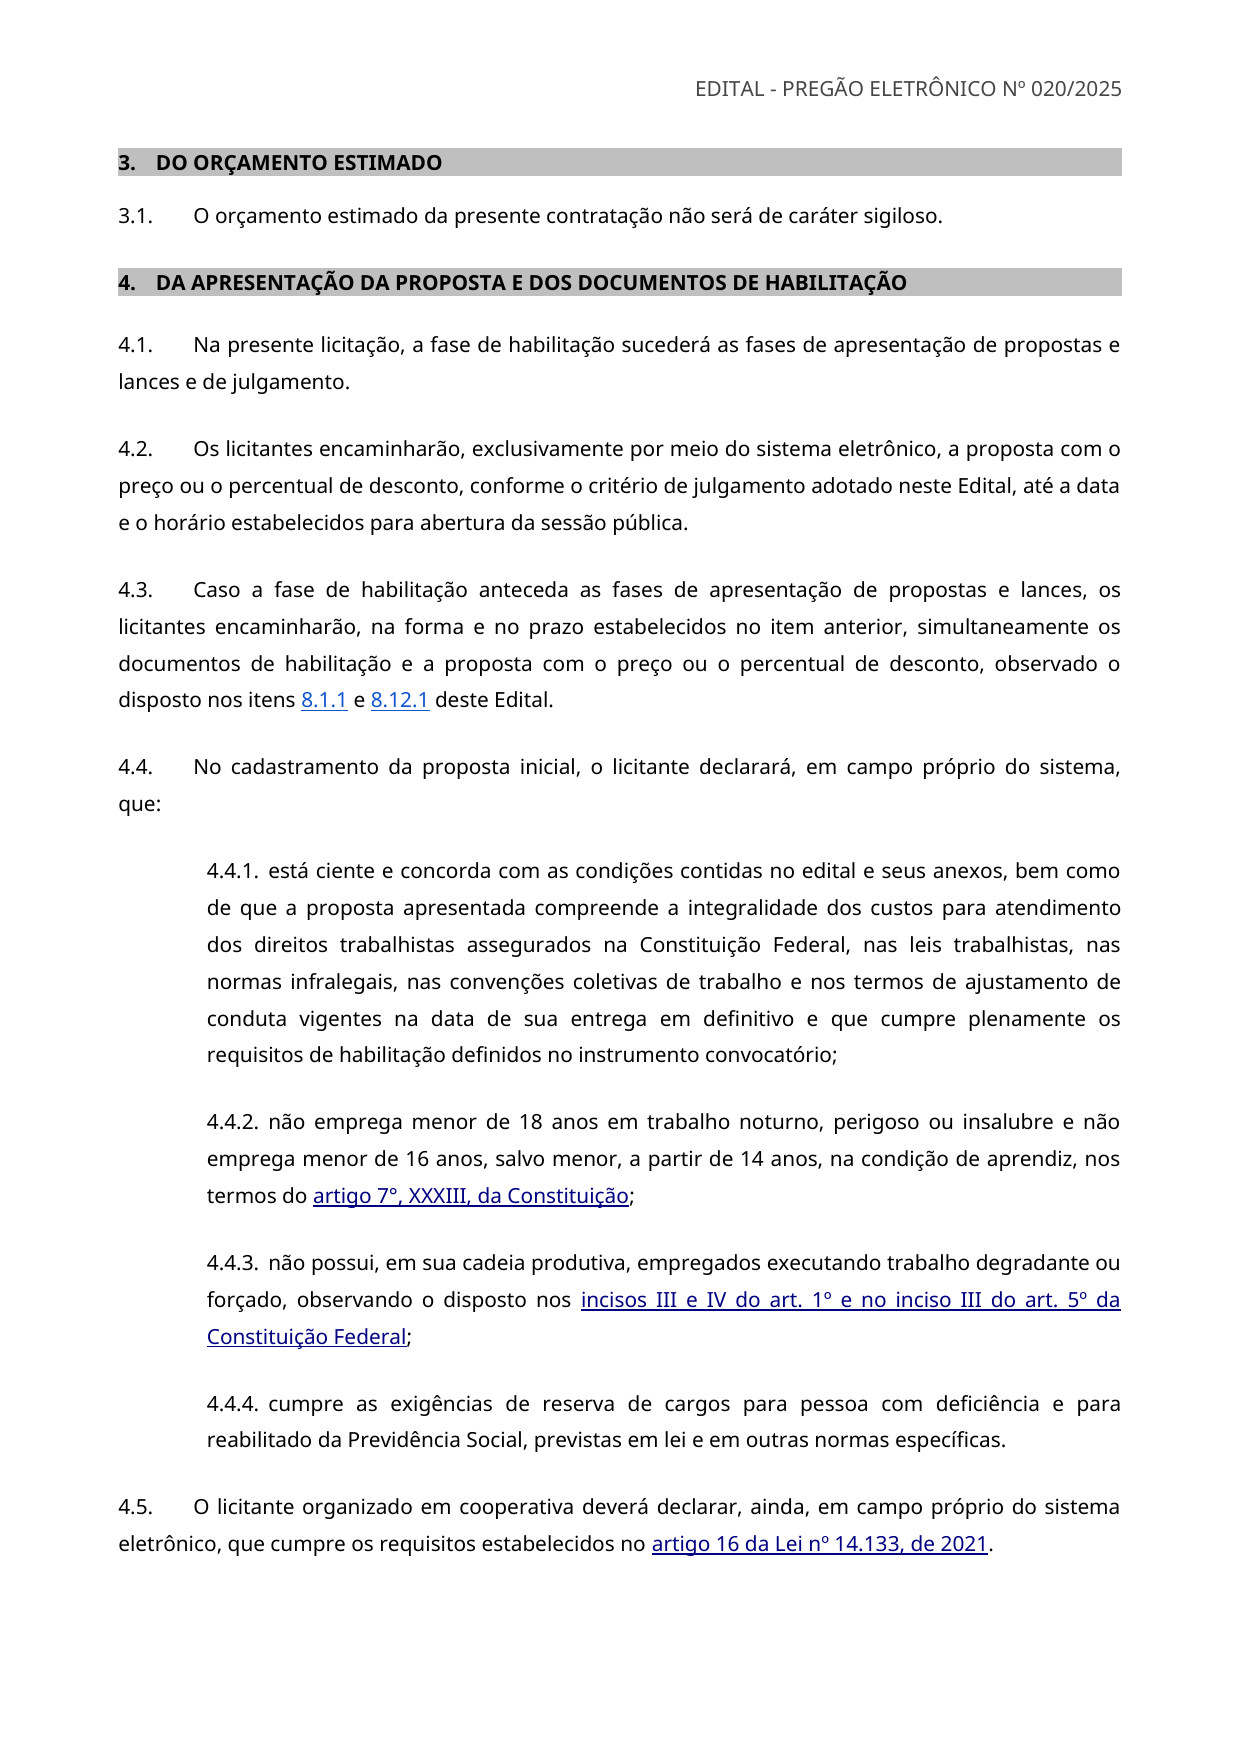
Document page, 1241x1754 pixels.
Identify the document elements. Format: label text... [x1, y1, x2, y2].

list cumpre as exigências de reserva de cargos para pessoa com deficiência e para reabilitado da Previdência Social, previstas em lei e em outras normas específicas. [207, 1389, 1122, 1454]
list O licitante organizado em cooperativa deverá declarar, ainda, em campo próprio do sistema eletrônico, que cumpre os requisitos estabelecidos no artigo 16 da Lei nº 14.133, de 2021. [118, 1492, 1122, 1558]
list não emprega menor de 18 anos em trabalho noturno, perigoso ou insalubre e não emprega menor de 16 anos, salvo menor, a partir de 14 anos, na condição de aprendiz, nos termos do artigo 7°, XXXIII, da Constituição; [207, 1107, 1122, 1210]
list está ciente e concorda com as condições contidas no edital e seus anexos, bem como de que a proposta apresentada compreende a integralidade dos custos para atendimento dos direitos trabalhistas assegurados na Constituição Federal, nas leis trabalhistas, nas normas infralegais, nas convenções coletivas de trabalho e nos termos de ajustamento de conduta vigentes na data de sua entrega em definitivo e que cumpre plenamente os requisitos de habilitação definidos no instrumento convocatório; [207, 856, 1122, 1069]
list O orçamento estimado da presente contratação não será de caráter sigiloso. [118, 201, 1122, 229]
list Caso a fase de habilitação anteceda as fases de apresentação de propostas e lances, os licitantes encaminharão, na forma e no prazo estabelecidos no item anterior, simultaneamente os documentos de habilitação e a proposta com o preço ou o percentual de desconto, observado o disposto nos itens 8.1.1 e 8.12.1 deste Edital. [118, 575, 1122, 714]
list Os licitantes encaminharão, exclusivamente por meio do sistema eletrônico, a proposta com o preço ou o percentual de desconto, conforme o critério de julgamento adotado neste Edital, até a data e o horário estabelecidos para abertura da sessão pública. [118, 434, 1122, 537]
subtitle DO ORÇAMENTO ESTIMADO [118, 148, 1122, 176]
list não possui, em sua cadeia produtiva, empregados executando trabalho degradante ou forçado, observando o disposto nos incisos III e IV do art. 1º e no inciso III do art. 5º da Constituição Federal; [207, 1248, 1122, 1350]
list No cadastramento da proposta inicial, o licitante declarará, em campo próprio do sistema, que: [118, 752, 1122, 818]
list Na presente licitação, a fase de habilitação sucederá as fases de apresentação de propostas e lances e de julgamento. [118, 331, 1122, 396]
subtitle DA APRESENTAÇÃO DA PROPOSTA E DOS DOCUMENTOS DE HABILITAÇÃO [118, 268, 1122, 296]
